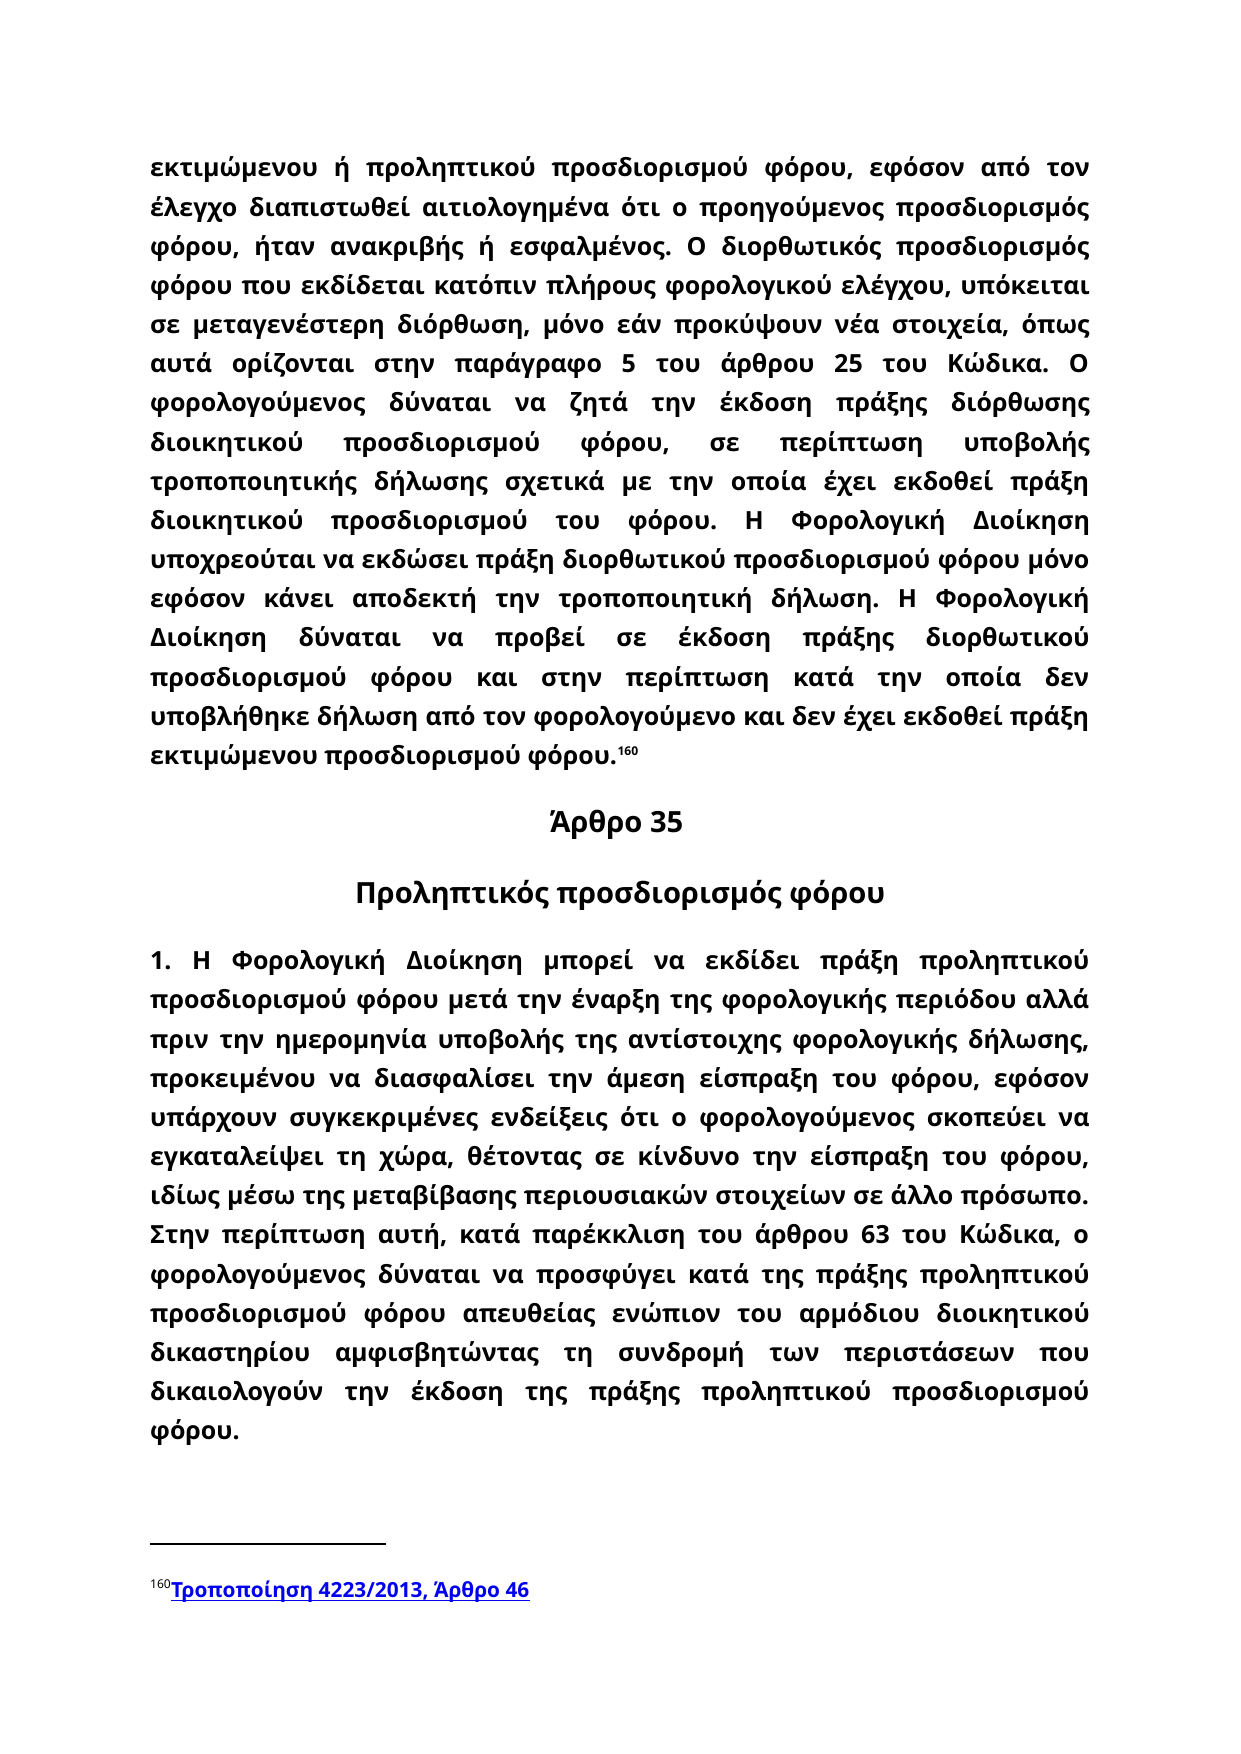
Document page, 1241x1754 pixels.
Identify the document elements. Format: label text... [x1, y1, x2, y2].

subtitle Προληπτικός προσδιορισμός φόρου [150, 872, 1090, 912]
text 1. Η Φορολογική Διοίκηση μπορεί να εκδίδει πράξη προληπτικού προσδιορισμού φόρου μετά την έναρξη της φορολογικής περιόδου αλλά πριν την ημερομηνία υποβολής της αντίστοιχης φορολογικής δήλωσης, προκειμένου να διασφαλίσει την άμεση είσπραξη του φόρου, εφόσον υπάρχουν συγκεκριμένες ενδείξεις ότι ο φορολογούμενος σκοπεύει να εγκαταλείψει τη χώρα, θέτοντας σε κίνδυνο την είσπραξη του φόρου, ιδίως μέσω της μεταβίβασης περιουσιακών στοιχείων σε άλλο πρόσωπο. Στην περίπτωση αυτή, κατά παρέκκλιση του άρθρου 63 του Κώδικα, ο φορολογούμενος δύναται να προσφύγει κατά της πράξης προληπτικού προσδιορισμού φόρου απευθείας ενώπιον του αρμόδιου διοικητικού δικαστηρίου αμφισβητώντας τη συνδρομή των περιστάσεων που δικαιολογούν την έκδοση της πράξης προληπτικού προσδιορισμού φόρου. [150, 943, 1090, 1447]
text εκτιμώμενου ή προληπτικού προσδιορισμού φόρου, εφόσον από τον έλεγχο διαπιστωθεί αιτιολογημένα ότι ο προηγούμενος προσδιορισμός φόρου, ήταν ανακριβής ή εσφαλμένος. Ο διορθωτικός προσδιορισμός φόρου που εκδίδεται κατόπιν πλήρους φορολογικού ελέγχου, υπόκειται σε μεταγενέστερη διόρθωση, μόνο εάν προκύψουν νέα στοιχεία, όπως αυτά ορίζονται στην παράγραφο 5 του άρθρου 25 του Κώδικα. Ο φορολογούμενος δύναται να ζητά την έκδοση πράξης διόρθωσης διοικητικού προσδιορισμού φόρου, σε περίπτωση υποβολής τροποποιητικής δήλωσης σχετικά με την οποία έχει εκδοθεί πράξη διοικητικού προσδιορισμού του φόρου. Η Φορολογική Διοίκηση υποχρεούται να εκδώσει πράξη διορθωτικού προσδιορισμού φόρου μόνο εφόσον κάνει αποδεκτή την τροποποιητική δήλωση. Η Φορολογική Διοίκηση δύναται να προβεί σε έκδοση πράξης διορθωτικού προσδιορισμού φόρου και στην περίπτωση κατά την οποία δεν υποβλήθηκε δήλωση από τον φορολογούμενο και δεν έχει εκδοθεί πράξη εκτιμώμενου προσδιορισμού φόρου. [150, 150, 1090, 772]
text Τροποποίηση 4223/2013, Άρθρο 46 [150, 1576, 1090, 1604]
subtitle Άρθρο 35 [150, 802, 1090, 841]
